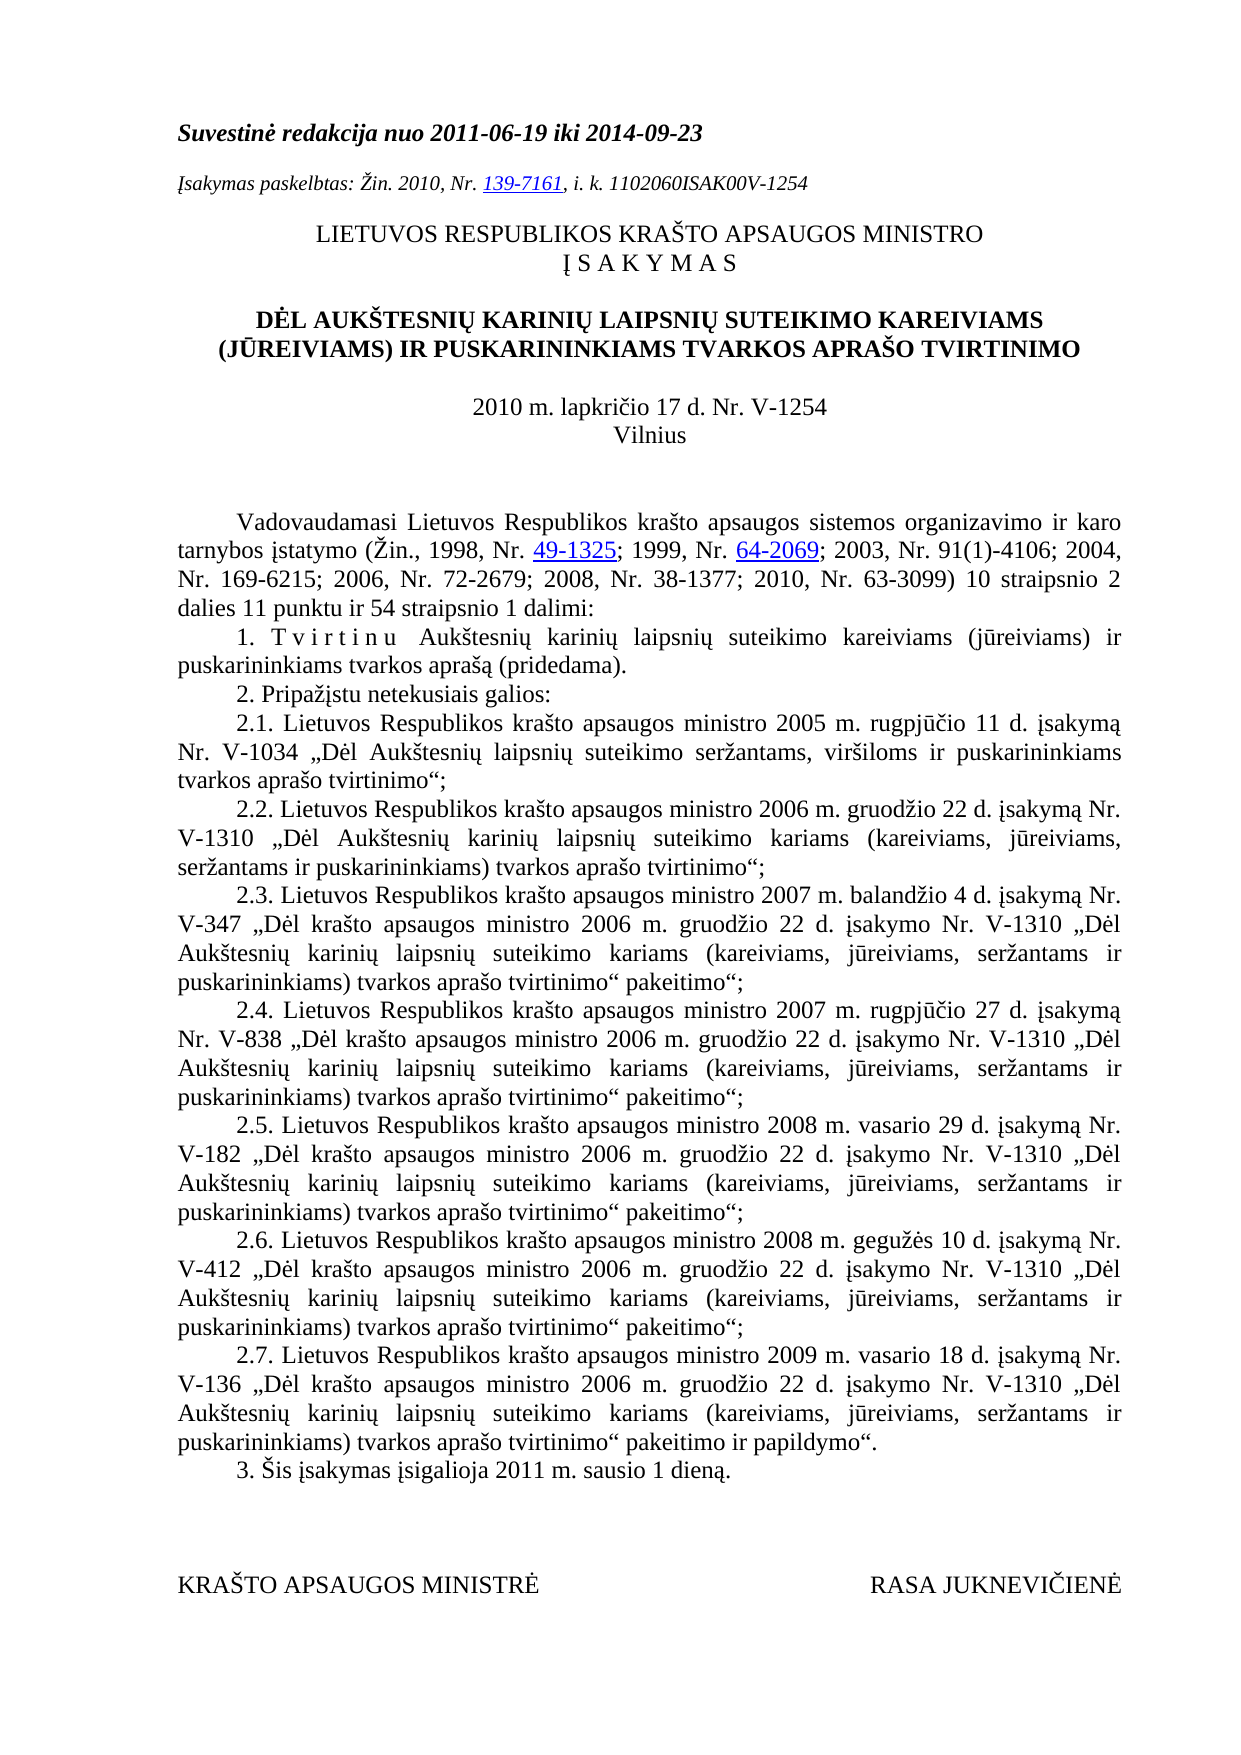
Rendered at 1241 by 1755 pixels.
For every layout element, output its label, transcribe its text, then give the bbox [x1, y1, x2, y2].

text DĖL AUKŠTESNIŲ KARINIŲ LAIPSNIŲ SUTEIKIMO KAREIVIAMS (JŪREIVIAMS) IR PUSKARININKIAMS TVARKOS APRAŠO TVIRTINIMO [177, 305, 1122, 363]
text 2.2. Lietuvos Respublikos krašto apsaugos ministro 2006 m. gruodžio 22 d. įsakymą Nr. V-1310 „Dėl Aukštesnių karinių laipsnių suteikimo kariams (kareiviams, jūreiviams, seržantams ir puskarininkiams) tvarkos aprašo tvirtinimo“; [177, 794, 1122, 880]
text 2.5. Lietuvos Respublikos krašto apsaugos ministro 2008 m. vasario 29 d. įsakymą Nr. V-182 „Dėl krašto apsaugos ministro 2006 m. gruodžio 22 d. įsakymo Nr. V-1310 „Dėl Aukštesnių karinių laipsnių suteikimo kariams (kareiviams, jūreiviams, seržantams ir puskarininkiams) tvarkos aprašo tvirtinimo“ pakeitimo“; [177, 1110, 1122, 1225]
text Suvestinė redakcija nuo 2011-06-19 iki 2014-09-23 [177, 118, 1122, 147]
text Įsakymas paskelbtas: Žin. 2010, Nr. 139-7161, i. k. 1102060ISAK00V-1254 [177, 171, 1122, 195]
text 2.1. Lietuvos Respublikos krašto apsaugos ministro 2005 m. rugpjūčio 11 d. įsakymą Nr. V-1034 „Dėl Aukštesnių laipsnių suteikimo seržantams, viršiloms ir puskarininkiams tvarkos aprašo tvirtinimo“; [177, 708, 1122, 794]
text Vilnius [177, 420, 1122, 449]
text ĮSAKYMAS [177, 248, 1122, 277]
text 3. Šis įsakymas įsigalioja 2011 m. sausio 1 dieną. [177, 1455, 1122, 1484]
text 2010 m. lapkričio 17 d. Nr. V-1254 [177, 392, 1122, 420]
text LIETUVOS RESPUBLIKOS KRAŠTO APSAUGOS MINISTRO [177, 219, 1122, 248]
text 2.4. Lietuvos Respublikos krašto apsaugos ministro 2007 m. rugpjūčio 27 d. įsakymą Nr. V-838 „Dėl krašto apsaugos ministro 2006 m. gruodžio 22 d. įsakymo Nr. V-1310 „Dėl Aukštesnių karinių laipsnių suteikimo kariams (kareiviams, jūreiviams, seržantams ir puskarininkiams) tvarkos aprašo tvirtinimo“ pakeitimo“; [177, 995, 1122, 1110]
text Krašto apsaugos ministrė Rasa Juknevičienė [177, 1570, 1122, 1599]
text 2. Pripažįstu netekusiais galios: [177, 679, 1122, 708]
text 1. Tvirtinu Aukštesnių karinių laipsnių suteikimo kareiviams (jūreiviams) ir puskarininkiams tvarkos aprašą (pridedama). [177, 622, 1122, 679]
text 2.3. Lietuvos Respublikos krašto apsaugos ministro 2007 m. balandžio 4 d. įsakymą Nr. V-347 „Dėl krašto apsaugos ministro 2006 m. gruodžio 22 d. įsakymo Nr. V-1310 „Dėl Aukštesnių karinių laipsnių suteikimo kariams (kareiviams, jūreiviams, seržantams ir puskarininkiams) tvarkos aprašo tvirtinimo“ pakeitimo“; [177, 880, 1122, 995]
text 2.7. Lietuvos Respublikos krašto apsaugos ministro 2009 m. vasario 18 d. įsakymą Nr. V-136 „Dėl krašto apsaugos ministro 2006 m. gruodžio 22 d. įsakymo Nr. V-1310 „Dėl Aukštesnių karinių laipsnių suteikimo kariams (kareiviams, jūreiviams, seržantams ir puskarininkiams) tvarkos aprašo tvirtinimo“ pakeitimo ir papildymo“. [177, 1340, 1122, 1455]
text Vadovaudamasi Lietuvos Respublikos krašto apsaugos sistemos organizavimo ir karo tarnybos įstatymo (Žin., 1998, Nr. 49-1325; 1999, Nr. 64-2069; 2003, Nr. 91(1)-4106; 2004, Nr. 169-6215; 2006, Nr. 72-2679; 2008, Nr. 38-1377; 2010, Nr. 63-3099) 10 straipsnio 2 dalies 11 punktu ir 54 straipsnio 1 dalimi: [177, 507, 1122, 622]
text 2.6. Lietuvos Respublikos krašto apsaugos ministro 2008 m. gegužės 10 d. įsakymą Nr. V-412 „Dėl krašto apsaugos ministro 2006 m. gruodžio 22 d. įsakymo Nr. V-1310 „Dėl Aukštesnių karinių laipsnių suteikimo kariams (kareiviams, jūreiviams, seržantams ir puskarininkiams) tvarkos aprašo tvirtinimo“ pakeitimo“; [177, 1225, 1122, 1340]
